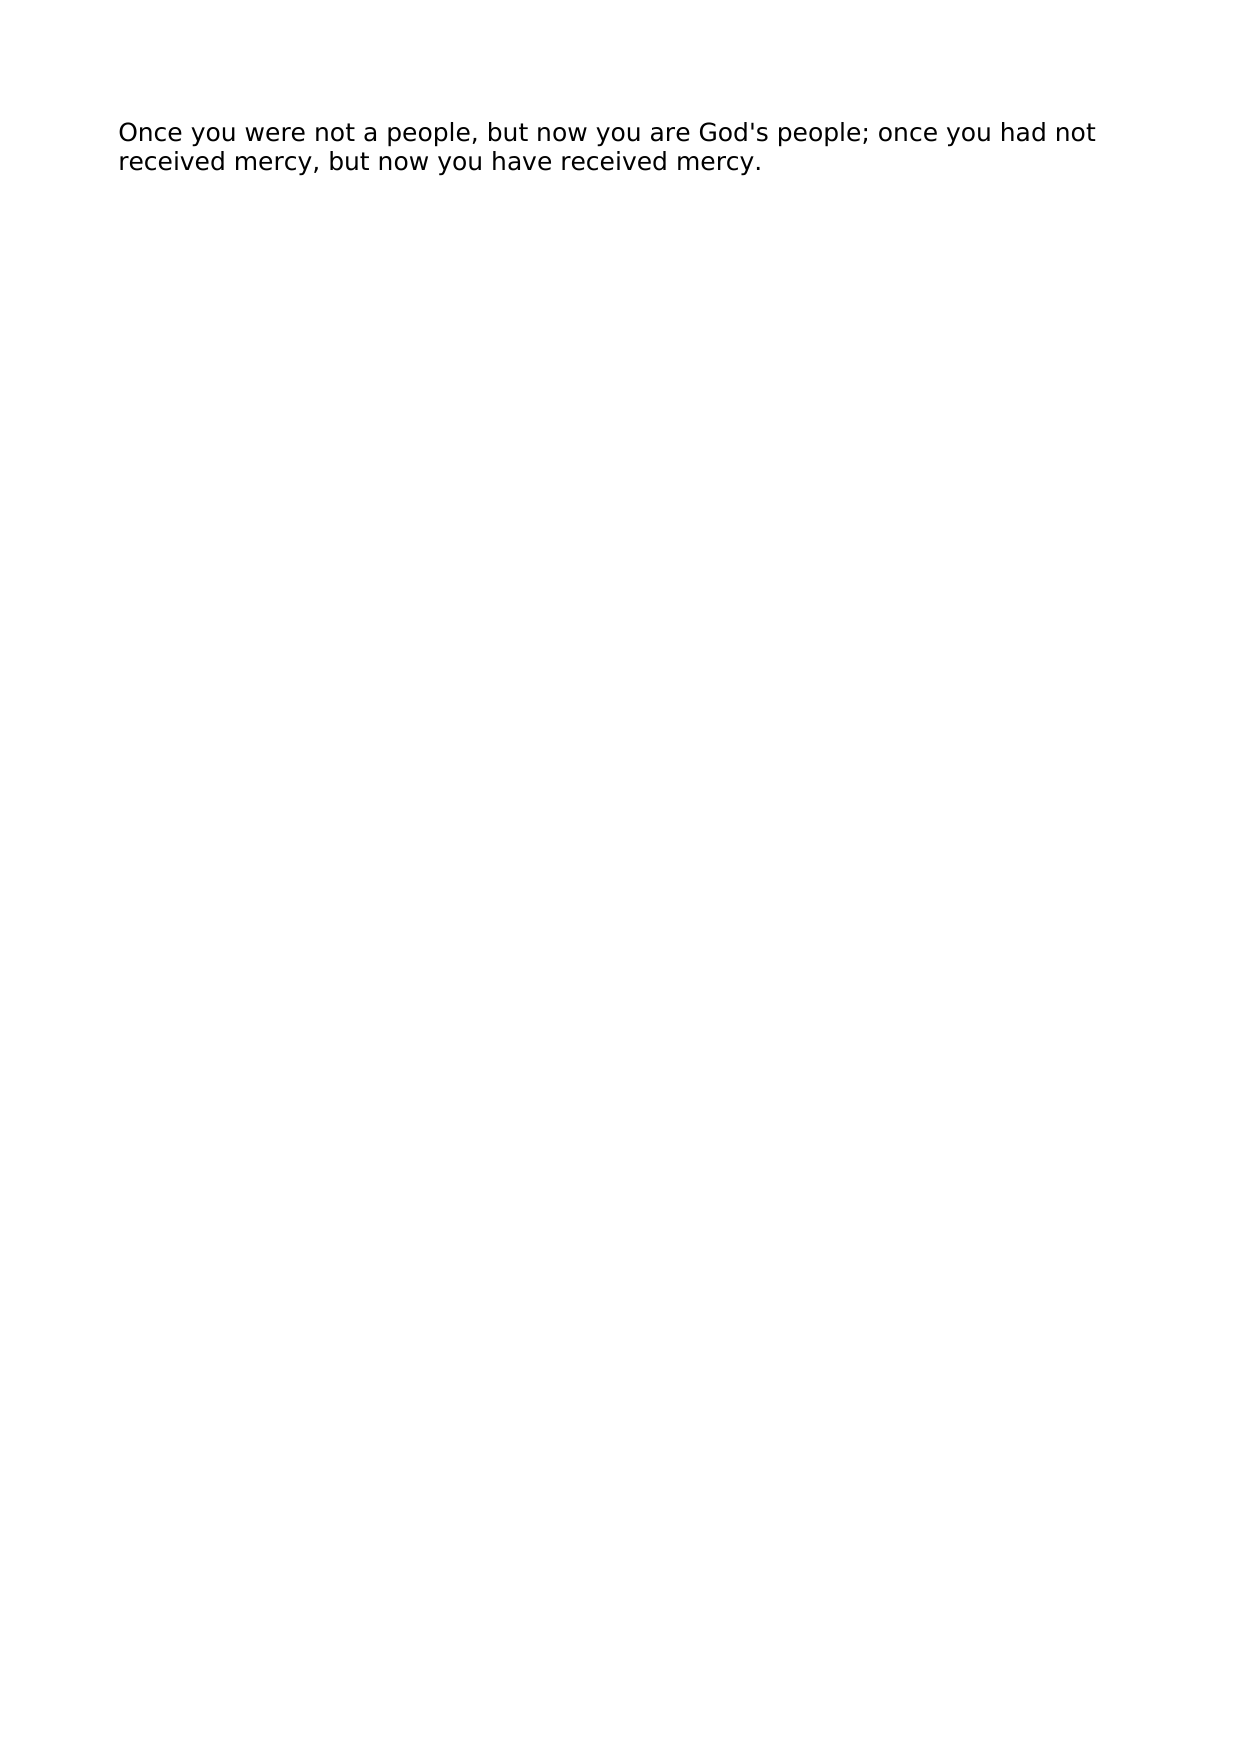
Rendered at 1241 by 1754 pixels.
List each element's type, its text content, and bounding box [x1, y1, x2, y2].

text Once you were not a people, but now you are God's people; once you had not received mercy, but now you have received mercy. [118, 118, 1122, 176]
